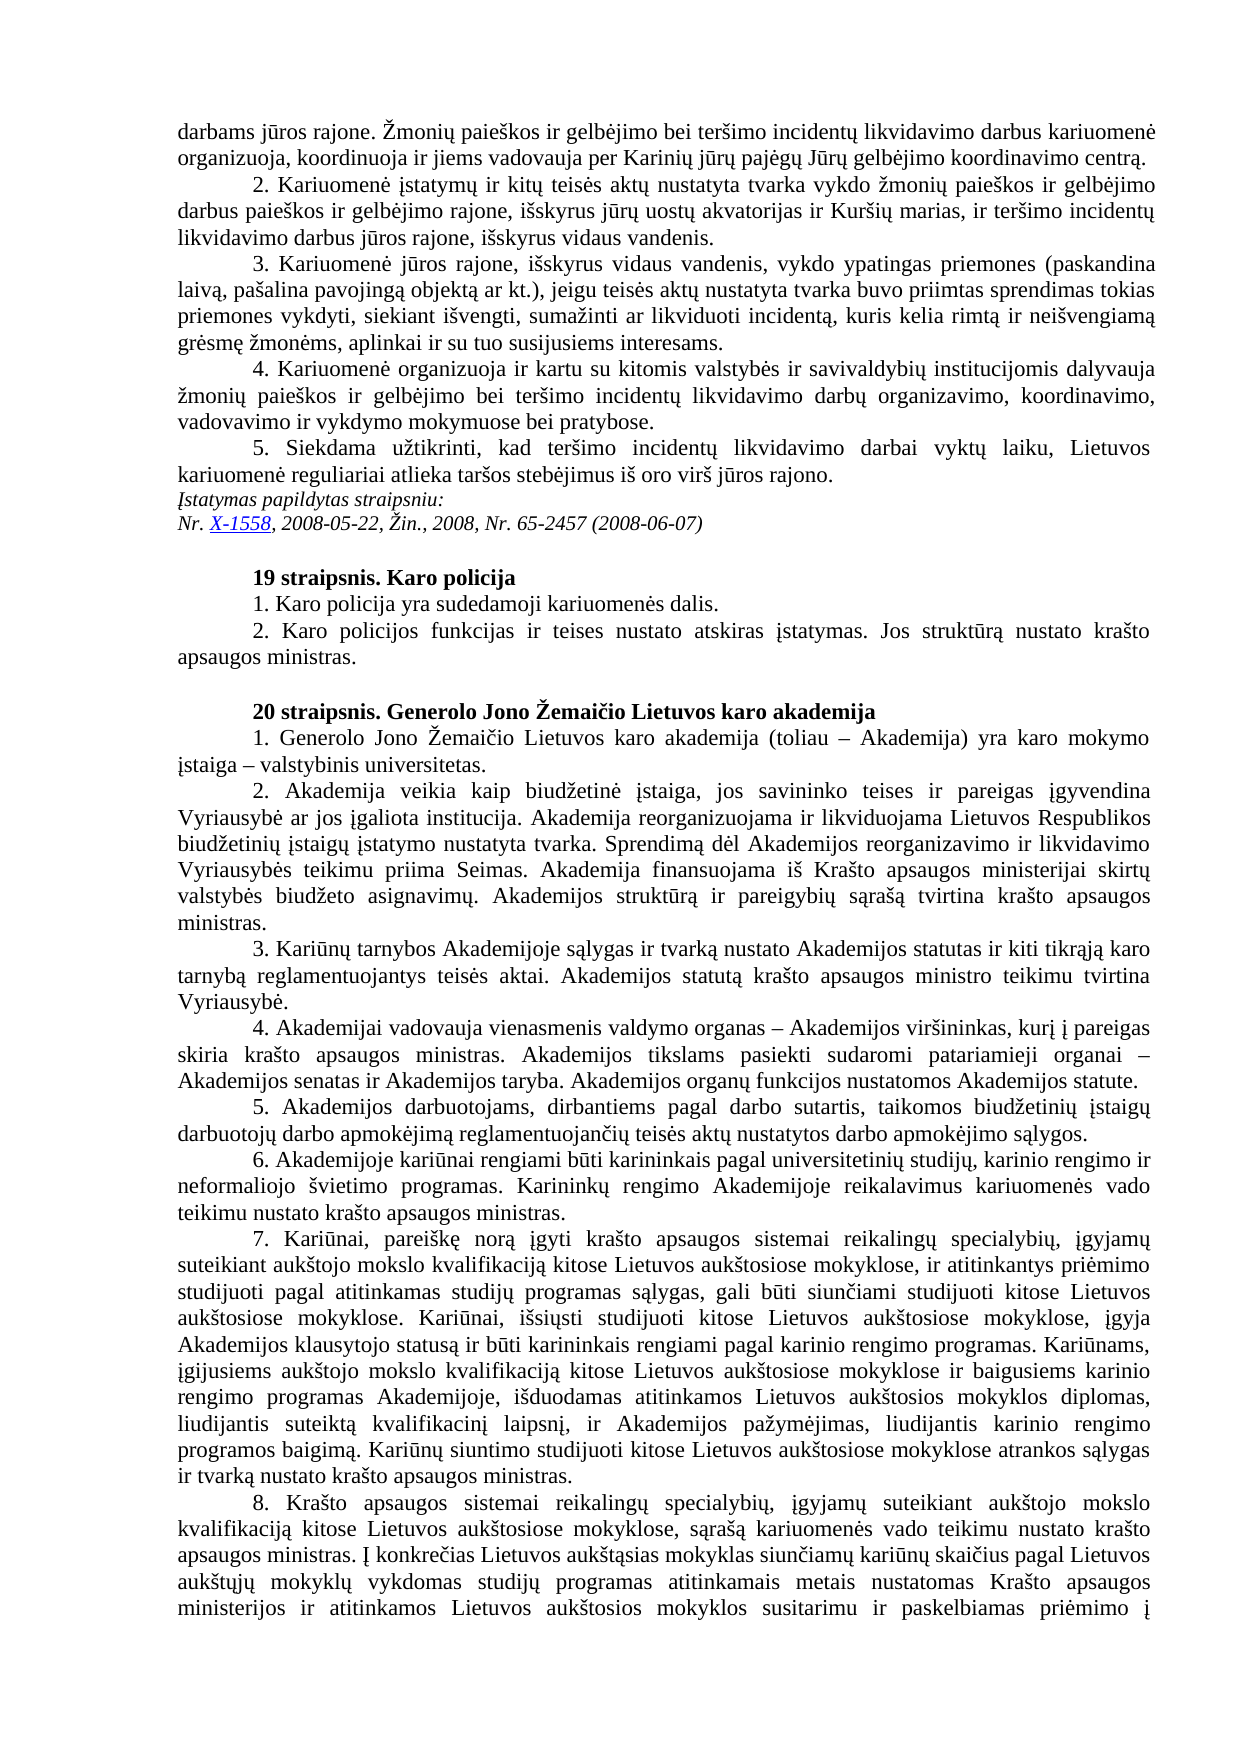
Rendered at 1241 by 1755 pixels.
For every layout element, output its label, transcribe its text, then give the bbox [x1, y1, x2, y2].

text 6. Akademijoje kariūnai rengiami būti karininkais pagal universitetinių studijų, karinio rengimo ir neformaliojo švietimo programas. Karininkų rengimo Akademijoje reikalavimus kariuomenės vado teikimu nustato krašto apsaugos ministras. [177, 1146, 1152, 1225]
text 7. Kariūnai, pareiškę norą įgyti krašto apsaugos sistemai reikalingų specialybių, įgyjamų suteikiant aukštojo mokslo kvalifikaciją kitose Lietuvos aukštosiose mokyklose, ir atitinkantys priėmimo studijuoti pagal atitinkamas studijų programas sąlygas, gali būti siunčiami studijuoti kitose Lietuvos aukštosiose mokyklose. Kariūnai, išsiųsti studijuoti kitose Lietuvos aukštosiose mokyklose, įgyja Akademijos klausytojo statusą ir būti karininkais rengiami pagal karinio rengimo programas. Kariūnams, įgijusiems aukštojo mokslo kvalifikaciją kitose Lietuvos aukštosiose mokyklose ir baigusiems karinio rengimo programas Akademijoje, išduodamas atitinkamos Lietuvos aukštosios mokyklos diplomas, liudijantis suteiktą kvalifikacinį laipsnį, ir Akademijos pažymėjimas, liudijantis karinio rengimo programos baigimą. Kariūnų siuntimo studijuoti kitose Lietuvos aukštosiose mokyklose atrankos sąlygas ir tvarką nustato krašto apsaugos ministras. [177, 1225, 1152, 1489]
text 5. Akademijos darbuotojams, dirbantiems pagal darbo sutartis, taikomos biudžetinių įstaigų darbuotojų darbo apmokėjimą reglamentuojančių teisės aktų nustatytos darbo apmokėjimo sąlygos. [177, 1093, 1152, 1146]
text 20 straipsnis. Generolo Jono Žemaičio Lietuvos karo akademija [177, 698, 1152, 724]
text 3. Kariuomenė jūros rajone, išskyrus vidaus vandenis, vykdo ypatingas priemones (paskandina laivą, pašalina pavojingą objektą ar kt.), jeigu teisės aktų nustatyta tvarka buvo priimtas sprendimas tokias priemones vykdyti, siekiant išvengti, sumažinti ar likviduoti incidentą, kuris kelia rimtą ir neišvengiamą grėsmę žmonėms, aplinkai ir su tuo susijusiems interesams. [177, 250, 1157, 355]
text 5. Siekdama užtikrinti, kad teršimo incidentų likvidavimo darbai vyktų laiku, Lietuvos kariuomenė reguliariai atlieka taršos stebėjimus iš oro virš jūros rajono. [177, 434, 1152, 487]
text 3. Kariūnų tarnybos Akademijoje sąlygas ir tvarką nustato Akademijos statutas ir kiti tikrąją karo tarnybą reglamentuojantys teisės aktai. Akademijos statutą krašto apsaugos ministro teikimu tvirtina Vyriausybė. [177, 935, 1152, 1014]
text 2. Karo policijos funkcijas ir teises nustato atskiras įstatymas. Jos struktūrą nustato krašto apsaugos ministras. [177, 617, 1152, 669]
text 4. Akademijai vadovauja vienasmenis valdymo organas – Akademijos viršininkas, kurį į pareigas skiria krašto apsaugos ministras. Akademijos tikslams pasiekti sudaromi patariamieji organai – Akademijos senatas ir Akademijos taryba. Akademijos organų funkcijos nustatomos Akademijos statute. [177, 1014, 1152, 1093]
text 19 straipsnis. Karo policija [177, 564, 1152, 590]
text 2. Akademija veikia kaip biudžetinė įstaiga, jos savininko teises ir pareigas įgyvendina Vyriausybė ar jos įgaliota institucija. Akademija reorganizuojama ir likviduojama Lietuvos Respublikos biudžetinių įstaigų įstatymo nustatyta tvarka. Sprendimą dėl Akademijos reorganizavimo ir likvidavimo Vyriausybės teikimu priima Seimas. Akademija finansuojama iš Krašto apsaugos ministerijai skirtų valstybės biudžeto asignavimų. Akademijos struktūrą ir pareigybių sąrašą tvirtina krašto apsaugos ministras. [177, 777, 1152, 935]
text Įstatymas papildytas straipsniu: [177, 487, 1152, 511]
text 1. Karo policija yra sudedamoji kariuomenės dalis. [177, 590, 1152, 617]
text 8. Krašto apsaugos sistemai reikalingų specialybių, įgyjamų suteikiant aukštojo mokslo kvalifikaciją kitose Lietuvos aukštosiose mokyklose, sąrašą kariuomenės vado teikimu nustato krašto apsaugos ministras. Į konkrečias Lietuvos aukštąsias mokyklas siunčiamų kariūnų skaičius pagal Lietuvos aukštųjų mokyklų vykdomas studijų programas atitinkamais metais nustatomas Krašto apsaugos ministerijos ir atitinkamos Lietuvos aukštosios mokyklos susitarimu ir paskelbiamas priėmimo į [177, 1489, 1152, 1621]
text 1. Generolo Jono Žemaičio Lietuvos karo akademija (toliau – Akademija) yra karo mokymo įstaiga – valstybinis universitetas. [177, 724, 1152, 777]
text darbams jūros rajone. Žmonių paieškos ir gelbėjimo bei teršimo incidentų likvidavimo darbus kariuomenė organizuoja, koordinuoja ir jiems vadovauja per Karinių jūrų pajėgų Jūrų gelbėjimo koordinavimo centrą. [177, 118, 1157, 171]
text 4. Kariuomenė organizuoja ir kartu su kitomis valstybės ir savivaldybių institucijomis dalyvauja žmonių paieškos ir gelbėjimo bei teršimo incidentų likvidavimo darbų organizavimo, koordinavimo, vadovavimo ir vykdymo mokymuose bei pratybose. [177, 355, 1157, 434]
text 2. Kariuomenė įstatymų ir kitų teisės aktų nustatyta tvarka vykdo žmonių paieškos ir gelbėjimo darbus paieškos ir gelbėjimo rajone, išskyrus jūrų uostų akvatorijas ir Kuršių marias, ir teršimo incidentų likvidavimo darbus jūros rajone, išskyrus vidaus vandenis. [177, 171, 1157, 250]
text Nr. X-1558, 2008-05-22, Žin., 2008, Nr. 65-2457 (2008-06-07) [177, 511, 1152, 535]
